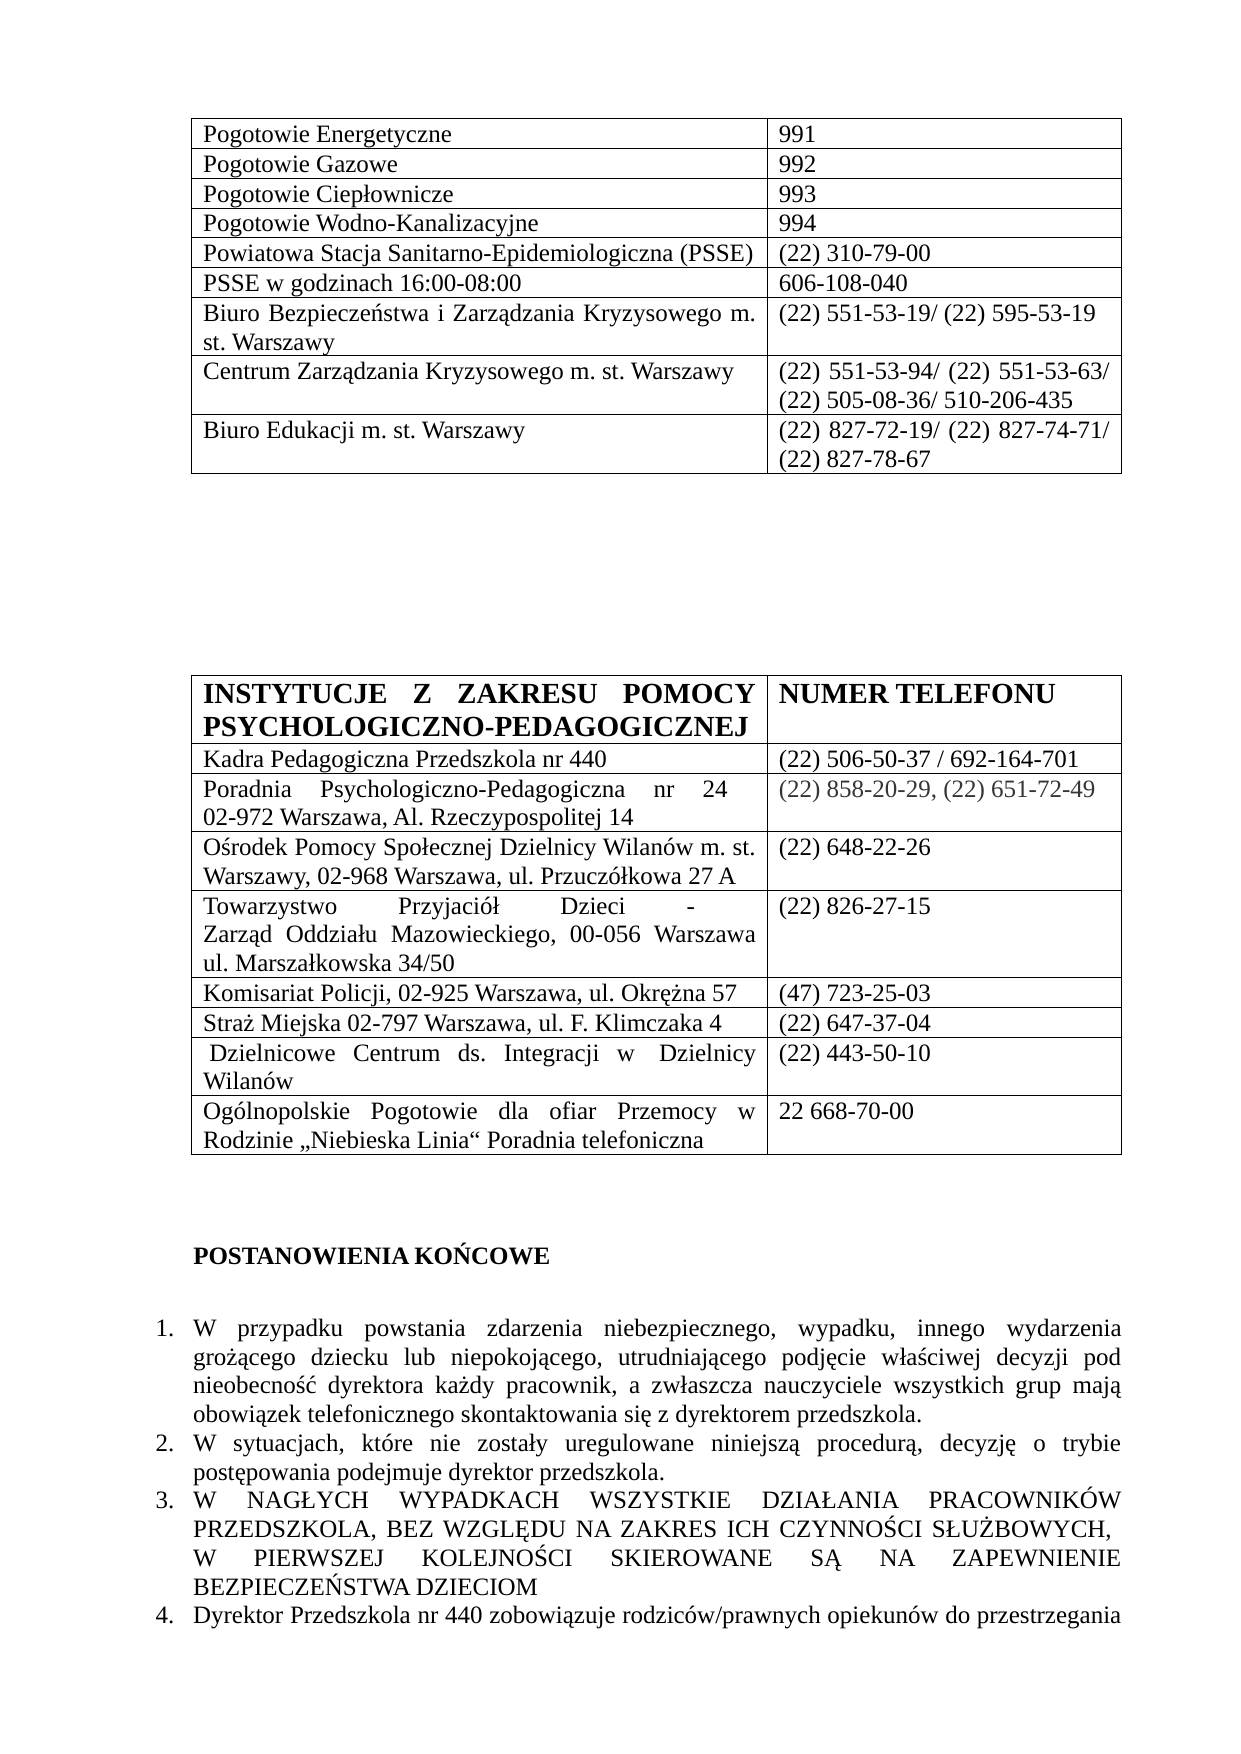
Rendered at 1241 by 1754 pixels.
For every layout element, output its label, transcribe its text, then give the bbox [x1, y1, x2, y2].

table_cell (22) 310-79-00 [768, 238, 1121, 267]
table_cell Towarzystwo Przyjaciół Dzieci - Zarząd Oddziału Mazowieckiego, 00-056 Warszawa ul. Marszałkowska 34/50 [192, 891, 767, 977]
table_cell (22) 443-50-10 [768, 1038, 1121, 1095]
table_cell Dzielnicowe Centrum ds. Integracji w Dzielnicy Wilanów [192, 1038, 767, 1095]
table_cell Biuro Bezpieczeństwa i Zarządzania Kryzysowego m. st. Warszawy [192, 298, 767, 355]
table_cell Komisariat Policji, 02-925 Warszawa, ul. Okrężna 57 [192, 978, 767, 1007]
table_cell 992 [768, 149, 1121, 178]
table_cell 994 [768, 209, 1121, 237]
table_cell Ogólnopolskie Pogotowie dla ofiar Przemocy w Rodzinie „Niebieska Linia“ Poradnia telefoniczna [192, 1096, 767, 1154]
table_cell Pogotowie Gazowe [192, 149, 767, 178]
table_cell Pogotowie Energetyczne [192, 119, 767, 148]
table_cell (22) 551-53-94/ (22) 551-53-63/ (22) 505-08-36/ 510-206-435 [768, 356, 1121, 414]
table_cell (22) 647-37-04 [768, 1008, 1121, 1037]
table_header INSTYTUCJE Z ZAKRESU POMOCY PSYCHOLOGICZNO-PEDAGOGICZNEJ [192, 676, 767, 743]
list POSTANOWIENIA KOŃCOWE [193, 1241, 1122, 1270]
list Dyrektor Przedszkola nr 440 zobowiązuje rodziców/prawnych opiekunów do przestrzegania [155, 1600, 1122, 1629]
table_cell Kadra Pedagogiczna Przedszkola nr 440 [192, 744, 767, 773]
table_cell (22) 506-50-37 / 692-164-701 [768, 744, 1121, 773]
table_cell Pogotowie Ciepłownicze [192, 179, 767, 207]
table_cell 22 668-70-00 [768, 1096, 1121, 1154]
table_cell (47) 723-25-03 [768, 978, 1121, 1007]
table_cell Powiatowa Stacja Sanitarno-Epidemiologiczna (PSSE) [192, 238, 767, 267]
table_cell Pogotowie Wodno-Kanalizacyjne [192, 209, 767, 237]
table_cell Centrum Zarządzania Kryzysowego m. st. Warszawy [192, 356, 767, 414]
table_cell (22) 648-22-26 [768, 832, 1121, 890]
table_cell Poradnia Psychologiczno-Pedagogiczna nr 24 02-972 Warszawa, Al. Rzeczypospolitej 14 [192, 774, 767, 831]
table_cell Ośrodek Pomocy Społecznej Dzielnicy Wilanów m. st. Warszawy, 02-968 Warszawa, ul. Przuczółkowa 27 A [192, 832, 767, 890]
table_cell 606-108-040 [768, 268, 1121, 297]
table_cell Biuro Edukacji m. st. Warszawy [192, 415, 767, 472]
table_cell (22) 858-20-29, (22) 651-72-49 [768, 774, 1121, 831]
list W NAGŁYCH WYPADKACH WSZYSTKIE DZIAŁANIA PRACOWNIKÓW PRZEDSZKOLA, BEZ WZGLĘDU NA ZAKRES ICH CZYNNOŚCI SŁUŻBOWYCH, W PIERWSZEJ KOLEJNOŚCI SKIEROWANE SĄ NA ZAPEWNIENIE BEZPIECZEŃSTWA DZIECIOM [155, 1485, 1122, 1600]
table_cell Straż Miejska 02-797 Warszawa, ul. F. Klimczaka 4 [192, 1008, 767, 1037]
table_cell PSSE w godzinach 16:00-08:00 [192, 268, 767, 297]
table_cell (22) 826-27-15 [768, 891, 1121, 977]
list W sytuacjach, które nie zostały uregulowane niniejszą procedurą, decyzję o trybie postępowania podejmuje dyrektor przedszkola. [155, 1428, 1122, 1485]
table_cell 993 [768, 179, 1121, 207]
table_header NUMER TELEFONU [768, 676, 1121, 743]
table_cell 991 [768, 119, 1121, 148]
table_cell (22) 827-72-19/ (22) 827-74-71/ (22) 827-78-67 [768, 415, 1121, 472]
list W przypadku powstania zdarzenia niebezpiecznego, wypadku, innego wydarzenia grożącego dziecku lub niepokojącego, utrudniającego podjęcie właściwej decyzji pod nieobecność dyrektora każdy pracownik, a zwłaszcza nauczyciele wszystkich grup mają obowiązek telefonicznego skontaktowania się z dyrektorem przedszkola. [155, 1313, 1122, 1428]
table_cell (22) 551-53-19/ (22) 595-53-19 [768, 298, 1121, 355]
